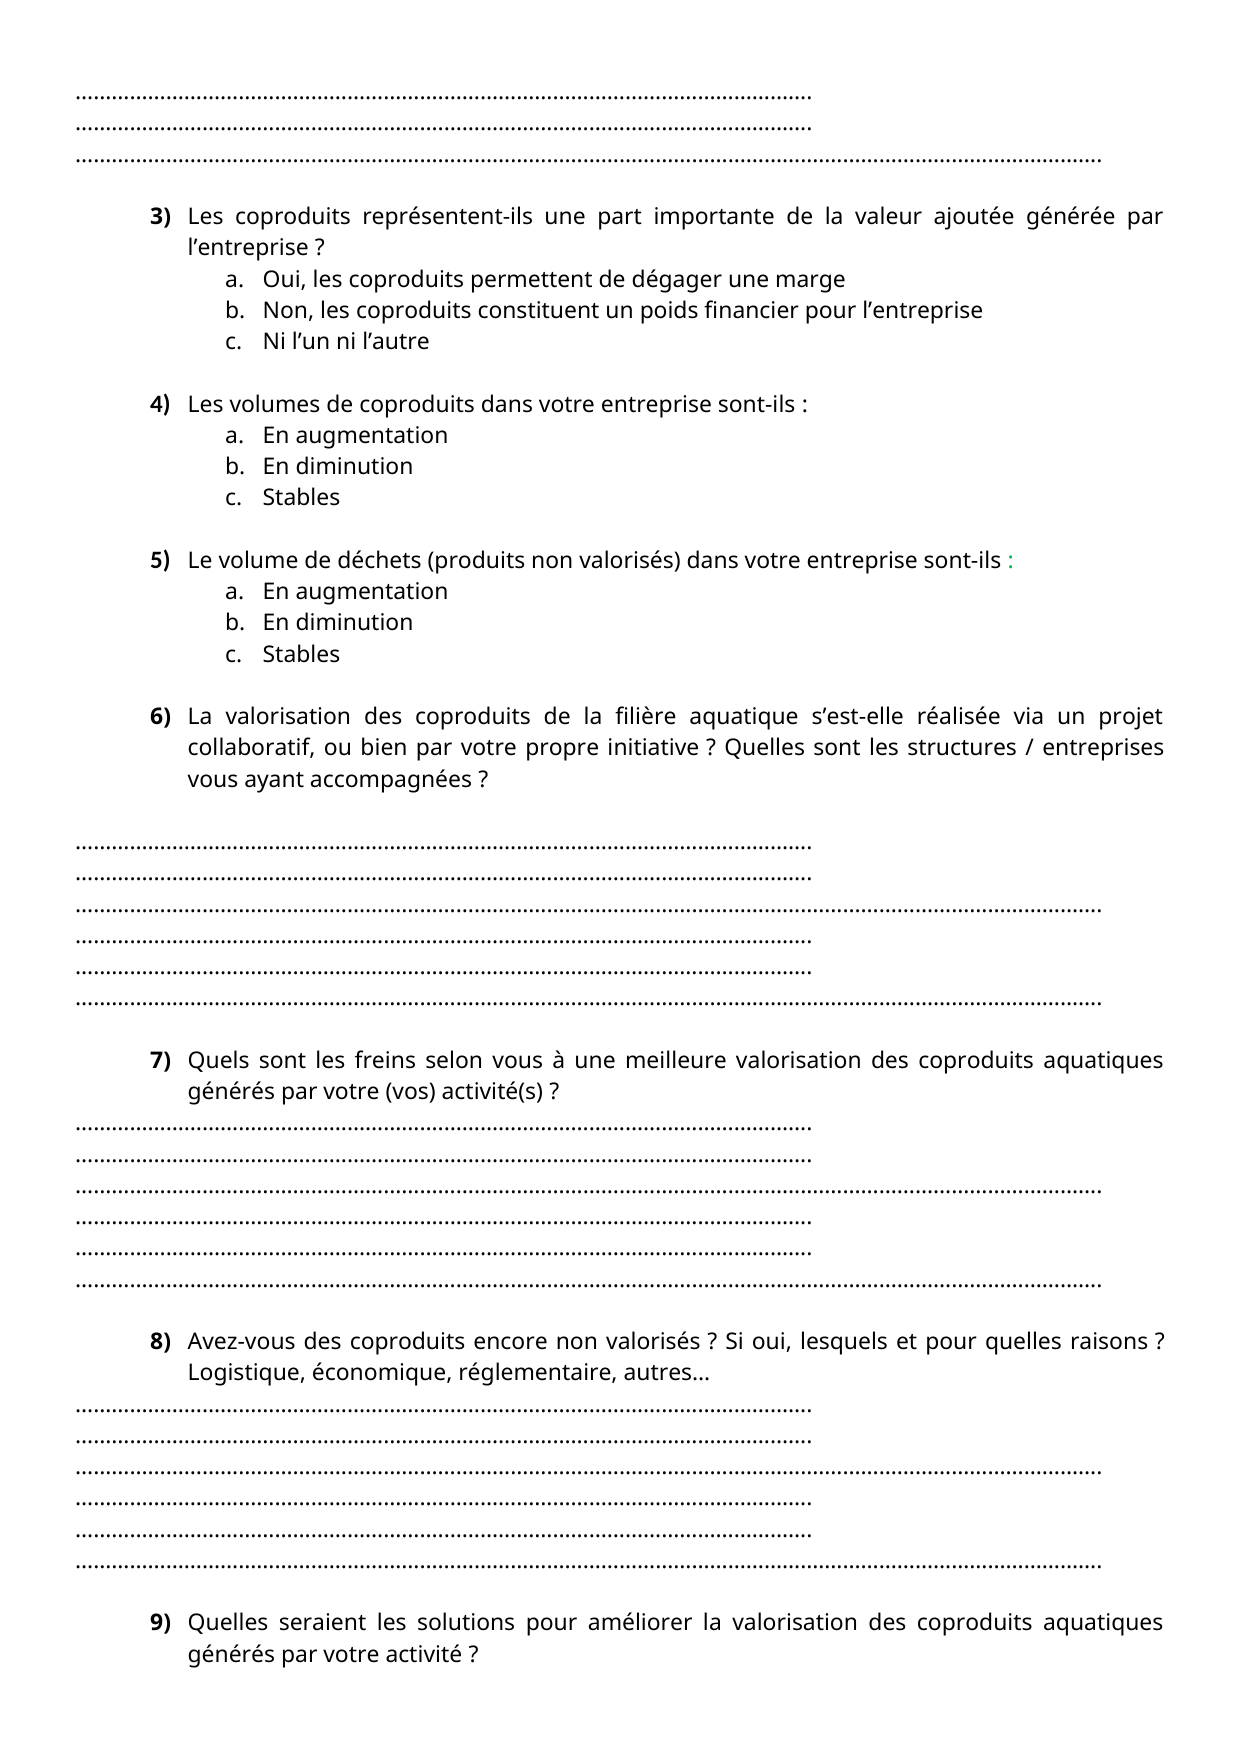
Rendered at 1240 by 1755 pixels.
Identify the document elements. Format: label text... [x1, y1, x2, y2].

text …………………………………………………….…………………………………………………….…………………………………………………….…………………………………………………….………………………………………………………………………………………………………….…………………………………………. [75, 75, 1164, 169]
text …………………………………………………….…………………………………………………….…………………………………………………….…………………………………………………….………………………………………………………………………………………………………….…………………………………………. [75, 1387, 1164, 1481]
text …………………………………………………….…………………………………………………….…………………………………………………….…………………………………………………….………………………………………………………………………………………………………….…………………………………………. [75, 1106, 1164, 1200]
list Avez-vous des coproduits encore non valorisés ? Si oui, lesquels et pour quelles raisons ? Logistique, économique, réglementaire, autres… [150, 1325, 1164, 1387]
list En augmentation [225, 575, 1164, 606]
text …………………………………………………….…………………………………………………….…………………………………………………….…………………………………………………….………………………………………………………………………………………………………….…………………………………………. [75, 825, 1164, 919]
list Quels sont les freins selon vous à une meilleure valorisation des coproduits aquatiques générés par votre (vos) activité(s) ? [150, 1044, 1164, 1106]
list La valorisation des coproduits de la filière aquatique s’est-elle réalisée via un projet collaboratif, ou bien par votre propre initiative ? Quelles sont les structures / entreprises vous ayant accompagnées ? [150, 700, 1164, 794]
list Les volumes de coproduits dans votre entreprise sont-ils : [150, 387, 1164, 419]
list Les coproduits représentent-ils une part importante de la valeur ajoutée générée par l’entreprise ? [150, 200, 1164, 262]
list Stables [225, 637, 1164, 669]
list En diminution [225, 606, 1164, 637]
list Stables [225, 481, 1164, 512]
list Quelles seraient les solutions pour améliorer la valorisation des coproduits aquatiques générés par votre activité ? [150, 1606, 1164, 1669]
list En augmentation [225, 419, 1164, 450]
list Le volume de déchets (produits non valorisés) dans votre entreprise sont-ils : [150, 544, 1164, 575]
list Oui, les coproduits permettent de dégager une marge [225, 262, 1164, 294]
list En diminution [225, 450, 1164, 481]
text …………………………………………………….…………………………………………………….…………………………………………………….…………………………………………………….………………………………………………………………………………………………………….…………………………………………. [75, 919, 1164, 1012]
text …………………………………………………….…………………………………………………….…………………………………………………….…………………………………………………….………………………………………………………………………………………………………….…………………………………………. [75, 1200, 1164, 1294]
list Non, les coproduits constituent un poids financier pour l’entreprise [225, 294, 1164, 325]
list Ni l’un ni l’autre [225, 325, 1164, 356]
text …………………………………………………….…………………………………………………….…………………………………………………….…………………………………………………….………………………………………………………………………………………………………….…………………………………………. [75, 1481, 1164, 1575]
